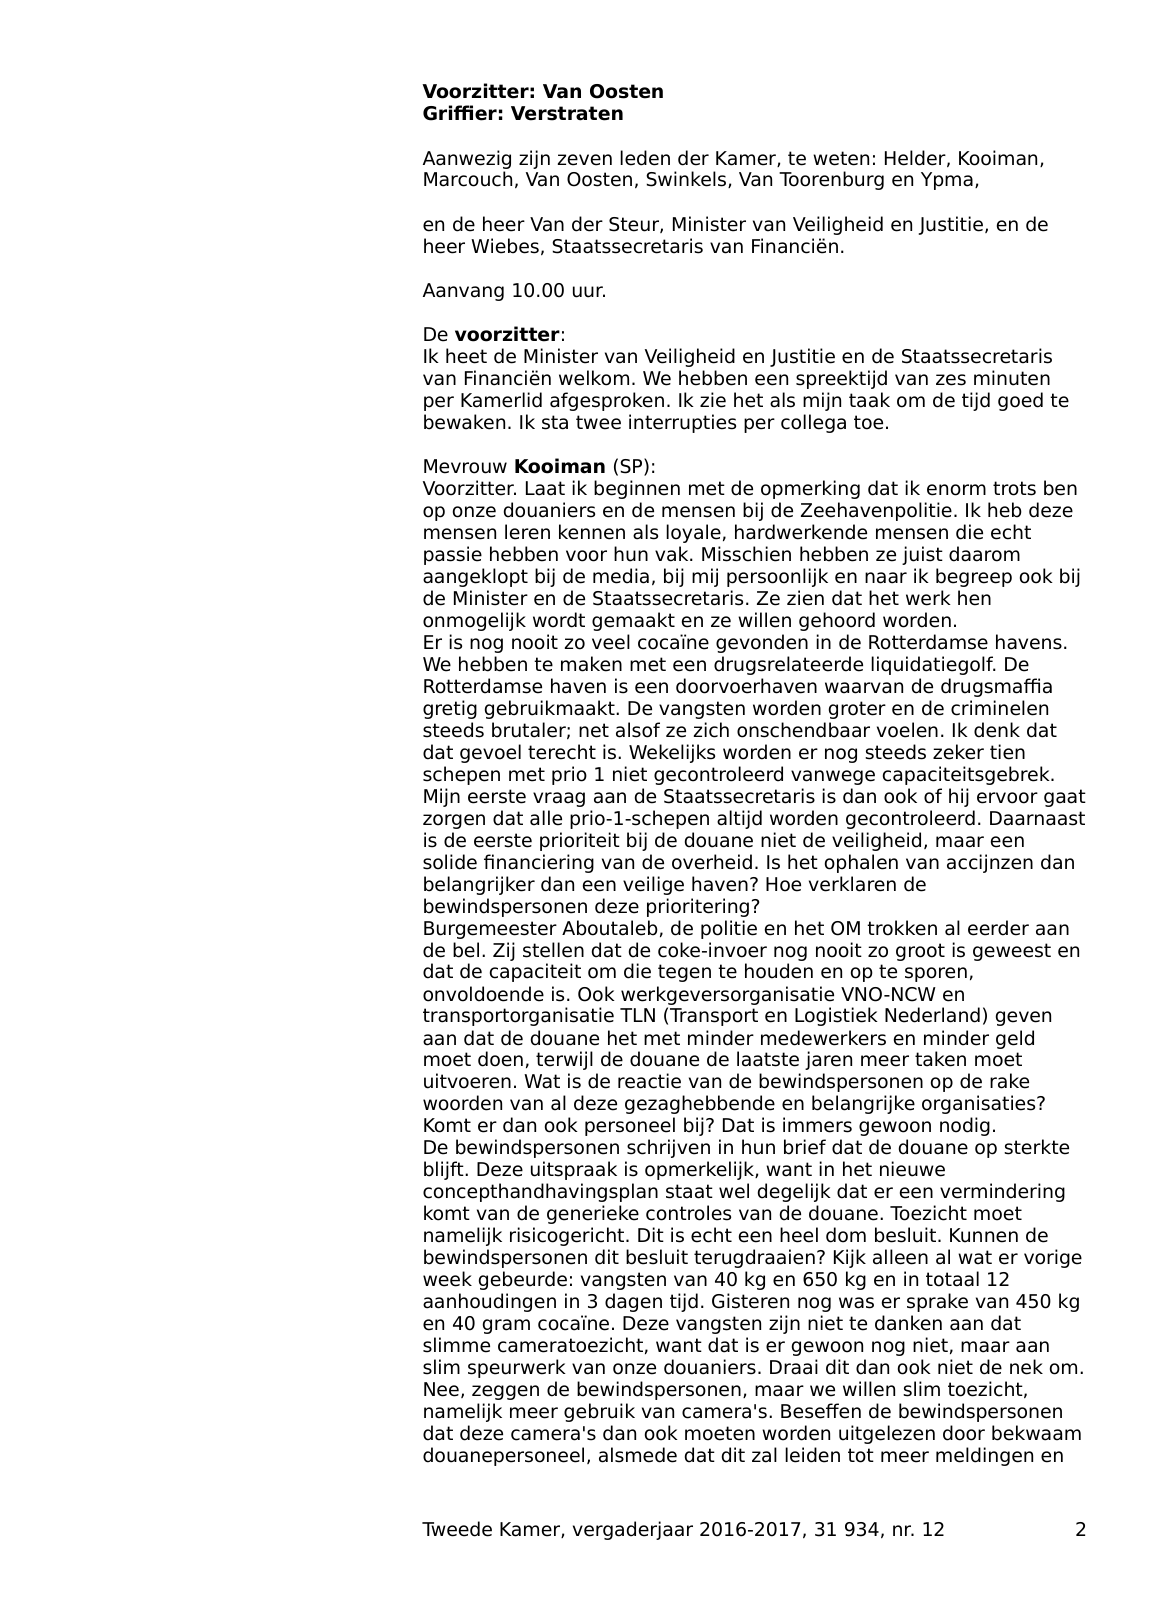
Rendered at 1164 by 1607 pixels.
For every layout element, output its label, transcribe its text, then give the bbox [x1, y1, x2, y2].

text Burgemeester Aboutaleb, de politie en het OM trokken al eerder aan de bel. Zij stellen dat de coke-invoer nog nooit zo groot is geweest en dat de capaciteit om die tegen te houden en op te sporen, onvoldoende is. Ook werkgeversorganisatie VNO-NCW en transportorganisatie TLN (Transport en Logistiek Nederland) geven aan dat de douane het met minder medewerkers en minder geld moet doen, terwijl de douane de laatste jaren meer taken moet uitvoeren. Wat is de reactie van de bewindspersonen op de rake woorden van al deze gezaghebbende en belangrijke organisaties? Komt er dan ook personeel bij? Dat is immers gewoon nodig. [422, 917, 1087, 1137]
text Er is nog nooit zo veel cocaïne gevonden in de Rotterdamse havens. We hebben te maken met een drugsrelateerde liquidatiegolf. De Rotterdamse haven is een doorvoerhaven waarvan de drugsmaffia gretig gebruikmaakt. De vangsten worden groter en de criminelen steeds brutaler; net alsof ze zich onschendbaar voelen. Ik denk dat dat gevoel terecht is. Wekelijks worden er nog steeds zeker tien schepen met prio 1 niet gecontroleerd vanwege capaciteitsgebrek. Mijn eerste vraag aan de Staatssecretaris is dan ook of hij ervoor gaat zorgen dat alle prio-1-schepen altijd worden gecontroleerd. Daarnaast is de eerste prioriteit bij de douane niet de veiligheid, maar een solide financiering van de overheid. Is het ophalen van accijnzen dan belangrijker dan een veilige haven? Hoe verklaren de bewindspersonen deze prioritering? [422, 632, 1087, 917]
text Ik heet de Minister van Veiligheid en Justitie en de Staatssecretaris van Financiën welkom. We hebben een spreektijd van zes minuten per Kamerlid afgesproken. Ik zie het als mijn taak om de tijd goed te bewaken. Ik sta twee interrupties per collega toe. [422, 346, 1087, 434]
text Griffier: Verstraten [422, 103, 1087, 125]
text Voorzitter. Laat ik beginnen met de opmerking dat ik enorm trots ben op onze douaniers en de mensen bij de Zeehavenpolitie. Ik heb deze mensen leren kennen als loyale, hardwerkende mensen die echt passie hebben voor hun vak. Misschien hebben ze juist daarom aangeklopt bij de media, bij mij persoonlijk en naar ik begreep ook bij de Minister en de Staatssecretaris. Ze zien dat het werk hen onmogelijk wordt gemaakt en ze willen gehoord worden. [422, 478, 1087, 632]
text De bewindspersonen schrijven in hun brief dat de douane op sterkte blijft. Deze uitspraak is opmerkelijk, want in het nieuwe concepthandhavingsplan staat wel degelijk dat er een vermindering komt van de generieke controles van de douane. Toezicht moet namelijk risicogericht. Dit is echt een heel dom besluit. Kunnen de bewindspersonen dit besluit terugdraaien? Kijk alleen al wat er vorige week gebeurde: vangsten van 40 kg en 650 kg en in totaal 12 aanhoudingen in 3 dagen tijd. Gisteren nog was er sprake van 450 kg en 40 gram cocaïne. Deze vangsten zijn niet te danken aan dat slimme cameratoezicht, want dat is er gewoon nog niet, maar aan slim speurwerk van onze douaniers. Draai dit dan ook niet de nek om. Nee, zeggen de bewindspersonen, maar we willen slim toezicht, namelijk meer gebruik van camera's. Beseffen de bewindspersonen dat deze camera's dan ook moeten worden uitgelezen door bekwaam douanepersoneel, alsmede dat dit zal leiden tot meer meldingen en [422, 1137, 1087, 1467]
text De voorzitter: [422, 324, 1087, 346]
text en de heer Van der Steur, Minister van Veiligheid en Justitie, en de heer Wiebes, Staatssecretaris van Financiën. [422, 213, 1087, 257]
text Aanvang 10.00 uur. [422, 280, 1087, 302]
text Voorzitter: Van Oosten [422, 81, 1087, 103]
text Aanwezig zijn zeven leden der Kamer, te weten: Helder, Kooiman, Marcouch, Van Oosten, Swinkels, Van Toorenburg en Ypma, [422, 147, 1087, 191]
text Mevrouw Kooiman (SP): [422, 456, 1087, 478]
